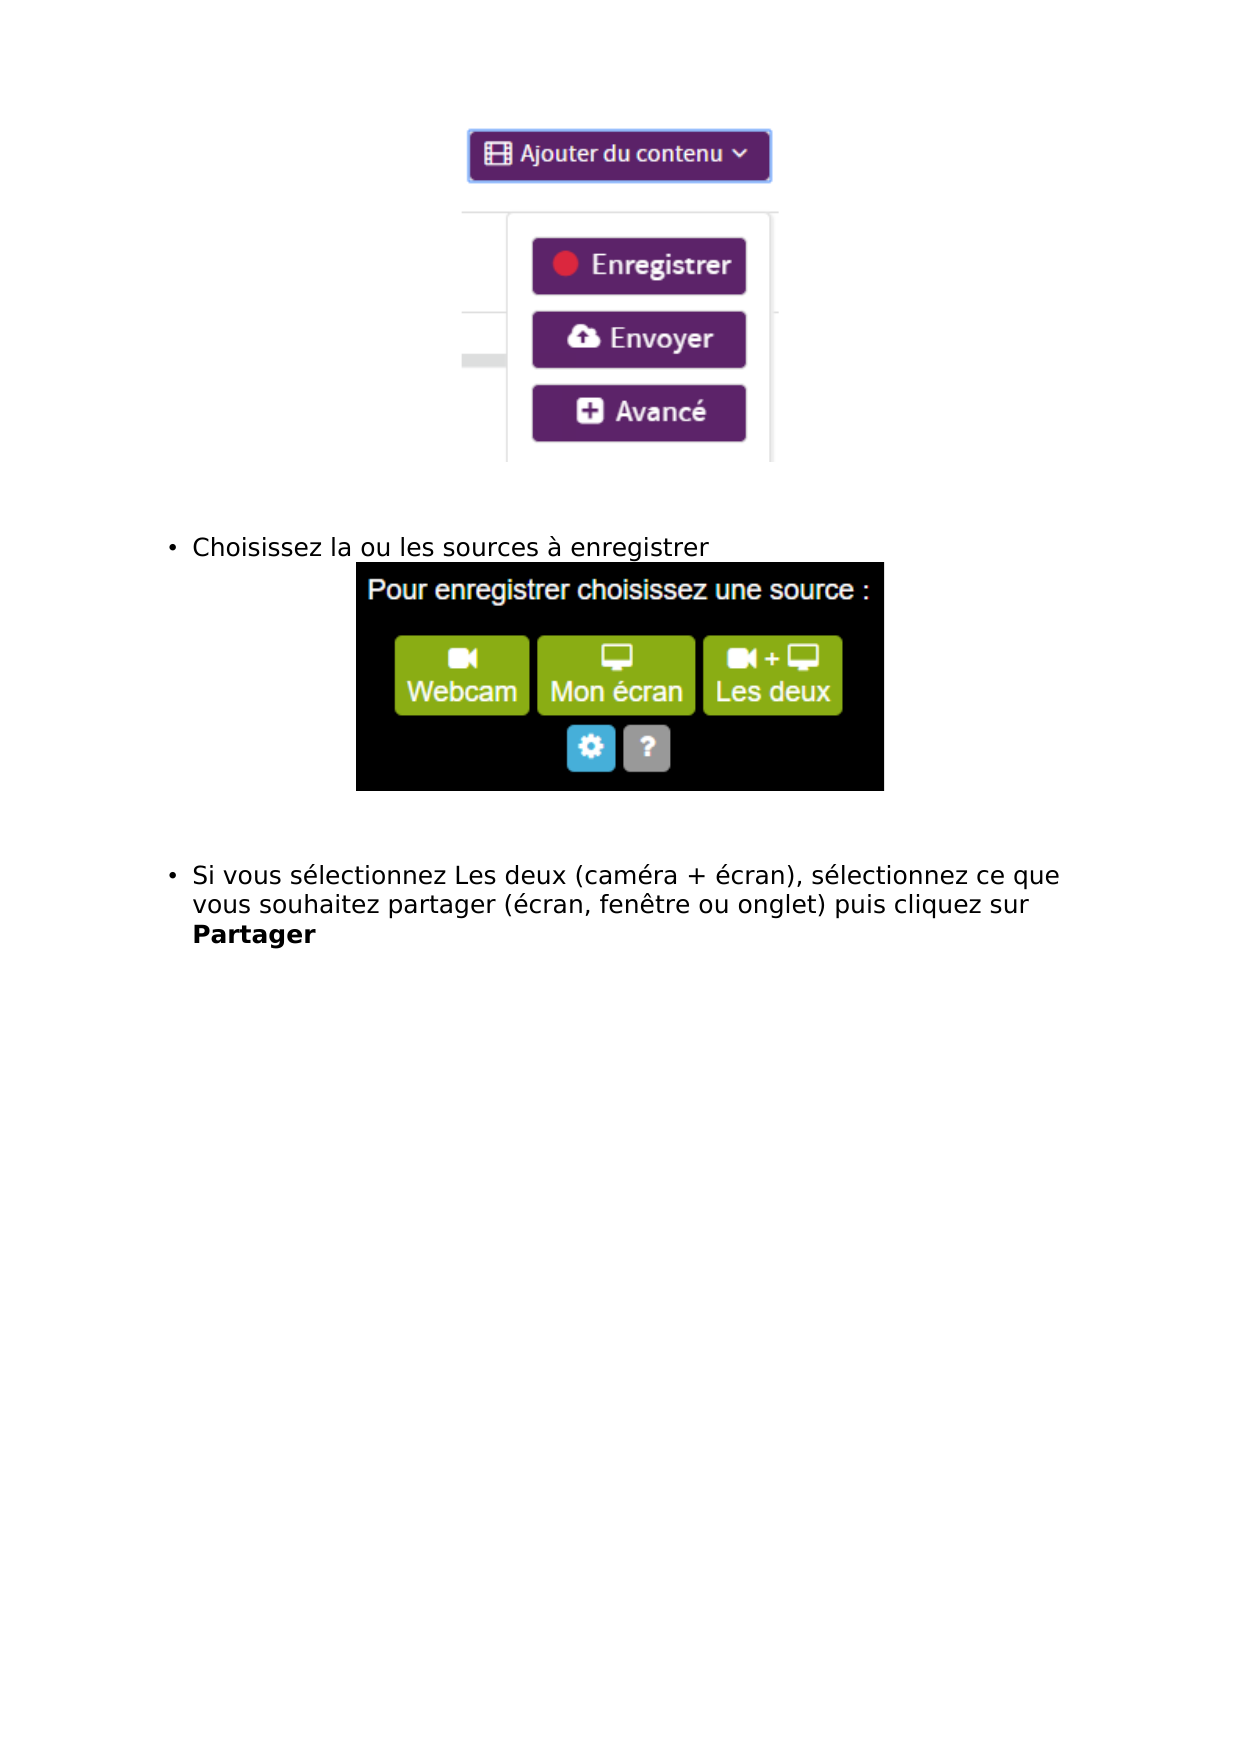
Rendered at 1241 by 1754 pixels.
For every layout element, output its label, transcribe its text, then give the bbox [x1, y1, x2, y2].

list Si vous sélectionnez Les deux (caméra + écran), sélectionnez ce que vous souhaitez partager (écran, fenêtre ou onglet) puis cliquez sur Partager [177, 861, 1122, 949]
picture [461, 118, 779, 462]
picture [356, 562, 885, 791]
list Choisissez la ou les sources à enregistrer [177, 533, 1122, 562]
